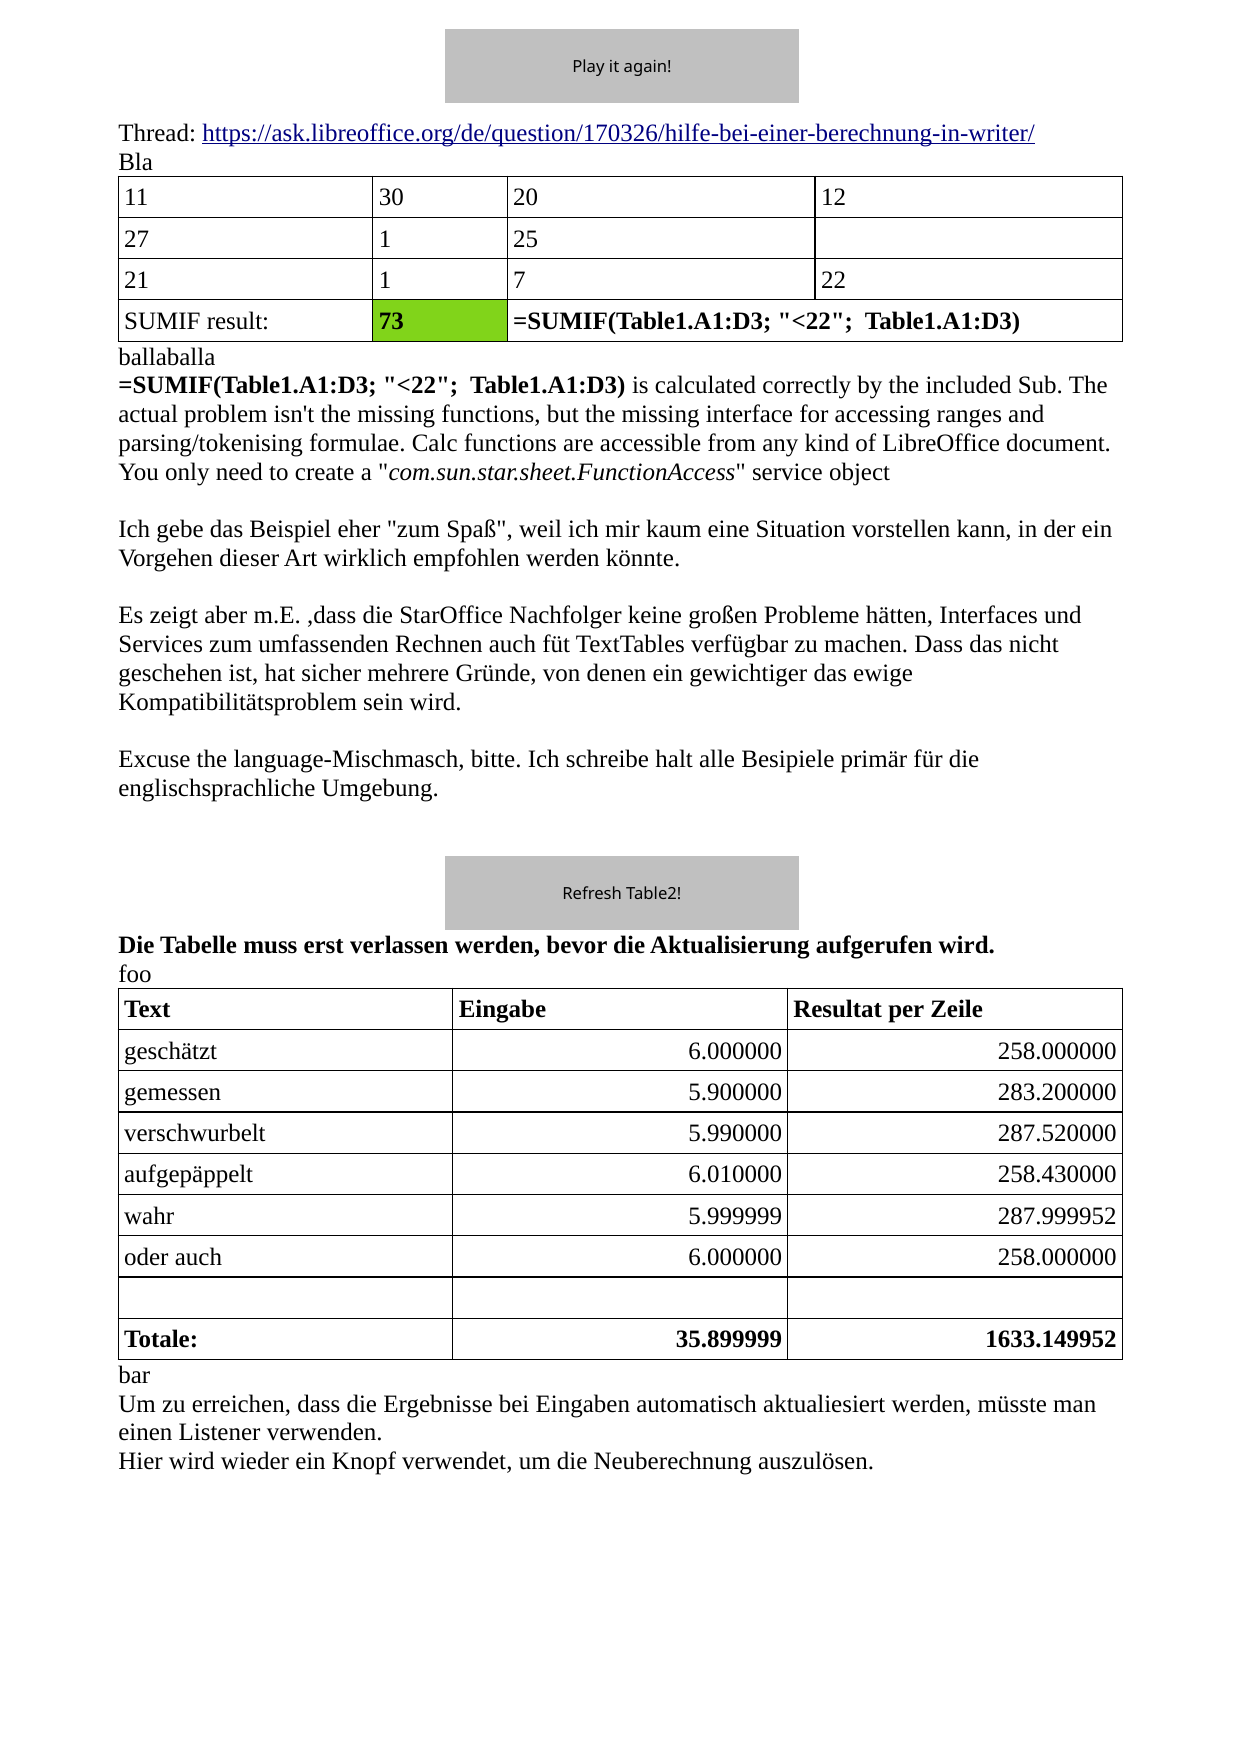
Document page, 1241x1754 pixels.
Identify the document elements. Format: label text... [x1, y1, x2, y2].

table_header 12 [816, 177, 1122, 217]
table_cell 283.200000 [788, 1071, 1122, 1111]
text ballaballa [118, 342, 1122, 370]
table_cell 22 [816, 259, 1122, 299]
table_cell 1 [373, 218, 507, 258]
table_header Text [119, 989, 452, 1029]
table_cell 21 [119, 259, 372, 299]
table_cell 6.000000 [453, 1236, 787, 1276]
table_cell gemessen [119, 1071, 452, 1111]
table_header Resultat per Zeile [788, 989, 1122, 1029]
table_header Eingabe [453, 989, 787, 1029]
table_cell wahr [119, 1195, 452, 1235]
table_cell Totale: [119, 1319, 452, 1359]
table_cell [119, 1278, 452, 1318]
text bar [118, 1360, 1122, 1389]
table_cell 35.899999 [453, 1319, 787, 1359]
table_cell [816, 218, 1122, 258]
table_cell 5.990000 [453, 1113, 787, 1153]
table_cell geschätzt [119, 1030, 452, 1070]
text Es zeigt aber m.E. ,dass die StarOffice Nachfolger keine großen Probleme hätten, Interfaces und Services zum umfassenden Rechnen auch füt TextTables verfügbar zu machen. Dass das nicht geschehen ist, hat sicher mehrere Gründe, von denen ein gewichtiger das ewige Kompatibilitätsproblem sein wird. [118, 600, 1122, 715]
table_cell 6.010000 [453, 1154, 787, 1194]
table_cell 287.520000 [788, 1113, 1122, 1153]
table_cell =SUMIF(Table1.A1:D3; "<22"; Table1.A1:D3) [508, 300, 1122, 341]
text foo [118, 959, 1122, 988]
table_cell verschwurbelt [119, 1113, 452, 1153]
table_cell 25 [508, 218, 814, 258]
table_header 11 [119, 177, 372, 217]
table_cell 258.430000 [788, 1154, 1122, 1194]
text Thread: https://ask.libreoffice.org/de/question/170326/hilfe-bei-einer-berechnung-in-writer/ [118, 118, 1122, 147]
table_cell 258.000000 [788, 1236, 1122, 1276]
text Excuse the language-Mischmasch, bitte. Ich schreibe halt alle Besipiele primär für die englischsprachliche Umgebung. [118, 744, 1122, 802]
text =SUMIF(Table1.A1:D3; "<22"; Table1.A1:D3) is calculated correctly by the included Sub. The actual problem isn't the missing functions, but the missing interface for accessing ranges and parsing/tokenising formulae. Calc functions are accessible from any kind of LibreOffice document. You only need to create a "com.sun.star.sheet.FunctionAccess" service object [118, 370, 1122, 485]
table_cell oder auch [119, 1236, 452, 1276]
table_cell 5.900000 [453, 1071, 787, 1111]
table_cell 5.999999 [453, 1195, 787, 1235]
text Hier wird wieder ein Knopf verwendet, um die Neuberechnung auszulösen. [118, 1446, 1122, 1475]
table_cell 7 [508, 259, 814, 299]
text Um zu erreichen, dass die Ergebnisse bei Eingaben automatisch aktualiesiert werden, müsste man einen Listener verwenden. [118, 1389, 1122, 1446]
text Die Tabelle muss erst verlassen werden, bevor die Aktualisierung aufgerufen wird. [118, 830, 1122, 959]
table_cell 1 [373, 259, 507, 299]
table_cell SUMIF result: [119, 300, 372, 341]
table_cell 1633.149952 [788, 1319, 1122, 1359]
table_cell 73 [373, 300, 507, 341]
table_cell 6.000000 [453, 1030, 787, 1070]
table_cell 287.999952 [788, 1195, 1122, 1235]
table_cell [788, 1278, 1122, 1318]
table_header 20 [508, 177, 814, 217]
text Ich gebe das Beispiel eher "zum Spaß", weil ich mir kaum eine Situation vorstellen kann, in der ein Vorgehen dieser Art wirklich empfohlen werden könnte. [118, 514, 1122, 572]
text Bla [118, 147, 1122, 176]
table_cell 258.000000 [788, 1030, 1122, 1070]
table_cell aufgepäppelt [119, 1154, 452, 1194]
table_cell 27 [119, 218, 372, 258]
table_cell [453, 1278, 787, 1318]
table_header 30 [373, 177, 507, 217]
